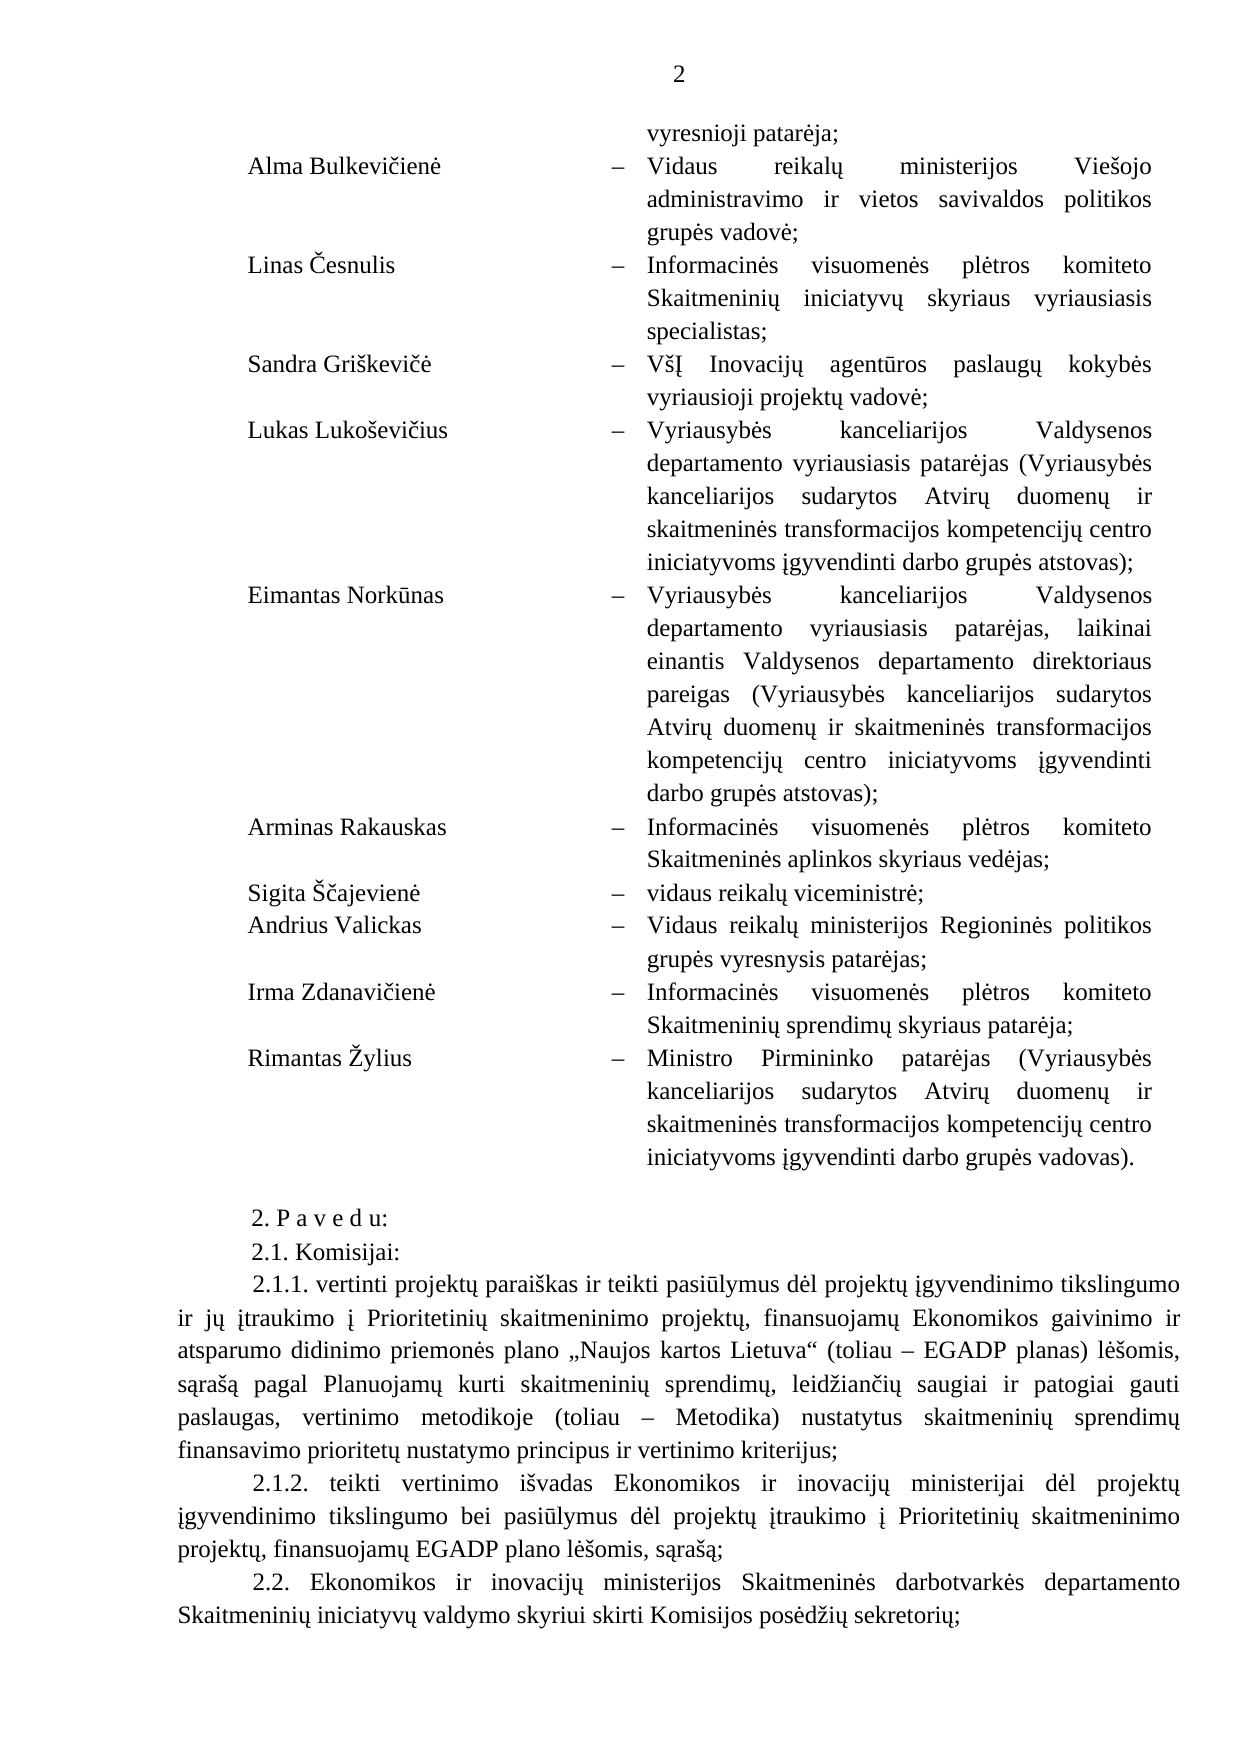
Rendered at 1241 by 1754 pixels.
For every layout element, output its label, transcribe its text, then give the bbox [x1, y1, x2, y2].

table_cell – [600, 977, 635, 1043]
table_cell – [600, 878, 635, 911]
table_cell Linas Česnulis [236, 250, 600, 349]
table_cell vyresnioji patarėja; [635, 118, 1152, 151]
text 2. Pavedu: [177, 1203, 1166, 1232]
table_cell Andrius Valickas [236, 911, 600, 977]
table_cell vidaus reikalų viceministrė; [635, 878, 1152, 911]
table_cell – [600, 580, 635, 812]
table_cell – [600, 250, 635, 349]
table_cell – [600, 911, 635, 977]
table_cell VšĮ Inovacijų agentūros paslaugų kokybės vyriausioji projektų vadovė; [635, 349, 1152, 415]
table_cell Lukas Lukoševičius [236, 415, 600, 580]
text 2.2. Ekonomikos ir inovacijų ministerijos Skaitmeninės darbotvarkės departamento Skaitmeninių iniciatyvų valdymo skyriui skirti Komisijos posėdžių sekretorių; [177, 1567, 1181, 1628]
table_cell [600, 118, 635, 151]
table_cell Arminas Rakauskas [236, 812, 600, 878]
table_cell – [600, 1043, 635, 1175]
table_cell Vidaus reikalų ministerijos Regioninės politikos grupės vyresnysis patarėjas; [635, 911, 1152, 977]
table_cell Informacinės visuomenės plėtros komiteto Skaitmeninių sprendimų skyriaus patarėja; [635, 977, 1152, 1043]
table_cell Vyriausybės kanceliarijos Valdysenos departamento vyriausiasis patarėjas (Vyriausybės kanceliarijos sudarytos Atvirų duomenų ir skaitmeninės transformacijos kompetencijų centro iniciatyvoms įgyvendinti darbo grupės atstovas); [635, 415, 1152, 580]
table_cell Sandra Griškevičė [236, 349, 600, 415]
table_cell – [600, 812, 635, 878]
table_cell Vyriausybės kanceliarijos Valdysenos departamento vyriausiasis patarėjas, laikinai einantis Valdysenos departamento direktoriaus pareigas (Vyriausybės kanceliarijos sudarytos Atvirų duomenų ir skaitmeninės transformacijos kompetencijų centro iniciatyvoms įgyvendinti darbo grupės atstovas); [635, 580, 1152, 812]
table_cell Sigita Ščajevienė [236, 878, 600, 911]
table_cell Ministro Pirmininko patarėjas (Vyriausybės kanceliarijos sudarytos Atvirų duomenų ir skaitmeninės transformacijos kompetencijų centro iniciatyvoms įgyvendinti darbo grupės vadovas). [635, 1043, 1152, 1175]
table_cell Rimantas Žylius [236, 1043, 600, 1175]
table_cell – [600, 349, 635, 415]
text 2.1.1. vertinti projektų paraiškas ir teikti pasiūlymus dėl projektų įgyvendinimo tikslingumo ir jų įtraukimo į Prioritetinių skaitmeninimo projektų, finansuojamų Ekonomikos gaivinimo ir atsparumo didinimo priemonės plano „Naujos kartos Lietuva“ (toliau – EGADP planas) lėšomis, sąrašą pagal Planuojamų kurti skaitmeninių sprendimų, leidžiančių saugiai ir patogiai gauti paslaugas, vertinimo metodikoje (toliau – Metodika) nustatytus skaitmeninių sprendimų finansavimo prioritetų nustatymo principus ir vertinimo kriterijus; [177, 1269, 1181, 1463]
table_cell [236, 118, 600, 151]
table_cell Irma Zdanavičienė [236, 977, 600, 1043]
table_cell Informacinės visuomenės plėtros komiteto Skaitmeninių iniciatyvų skyriaus vyriausiasis specialistas; [635, 250, 1152, 349]
table_cell Informacinės visuomenės plėtros komiteto Skaitmeninės aplinkos skyriaus vedėjas; [635, 812, 1152, 878]
table_cell Vidaus reikalų ministerijos Viešojo administravimo ir vietos savivaldos politikos grupės vadovė; [635, 151, 1152, 250]
text 2.1.2. teikti vertinimo išvadas Ekonomikos ir inovacijų ministerijai dėl projektų įgyvendinimo tikslingumo bei pasiūlymus dėl projektų įtraukimo į Prioritetinių skaitmeninimo projektų, finansuojamų EGADP plano lėšomis, sąrašą; [177, 1468, 1181, 1562]
table_cell Alma Bulkevičienė [236, 151, 600, 250]
table_cell – [600, 151, 635, 250]
table_cell Eimantas Norkūnas [236, 580, 600, 812]
text 2.1. Komisijai: [177, 1237, 1166, 1265]
table_cell – [600, 415, 635, 580]
